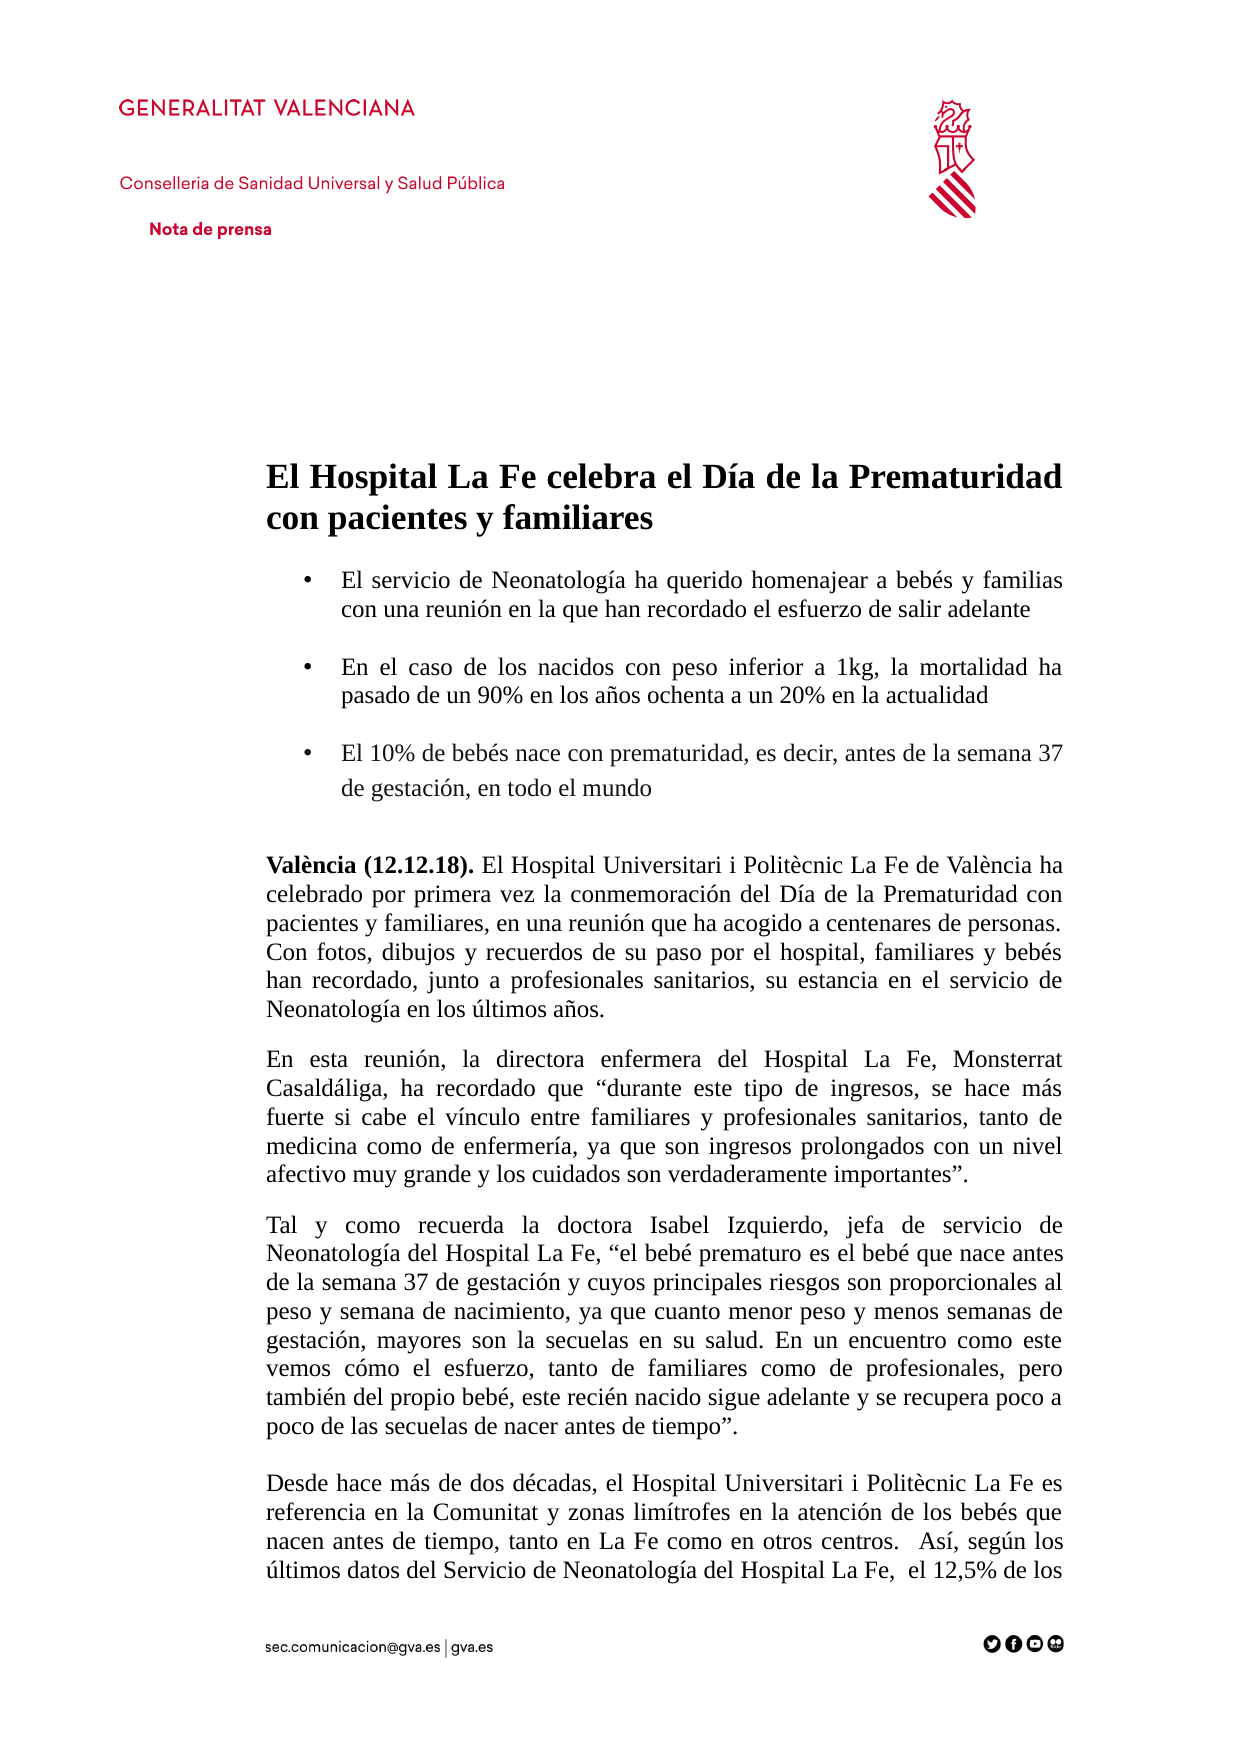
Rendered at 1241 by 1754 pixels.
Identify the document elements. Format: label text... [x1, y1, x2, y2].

text Desde hace más de dos décadas, el Hospital Universitari i Politècnic La Fe es referencia en la Comunitat y zonas limítrofes en la atención de los bebés que nacen antes de tiempo, tanto en La Fe como en otros centros. Así, según los últimos datos del Servicio de Neonatología del Hospital La Fe, el 12,5% de los [266, 1468, 1064, 1583]
text En esta reunión, la directora enfermera del Hospital La Fe, Monsterrat Casaldáliga, ha recordado que “durante este tipo de ingresos, se hace más fuerte si cabe el vínculo entre familiares y profesionales sanitarios, tanto de medicina como de enfermería, ya que son ingresos prolongados con un nivel afectivo muy grande y los cuidados son verdaderamente importantes”. [266, 1044, 1064, 1188]
text Tal y como recuerda la doctora Isabel Izquierdo, jefa de servicio de Neonatología del Hospital La Fe, “el bebé prematuro es el bebé que nace antes de la semana 37 de gestación y cuyos principales riesgos son proporcionales al peso y semana de nacimiento, ya que cuanto menor peso y menos semanas de gestación, mayores son la secuelas en su salud. En un encuentro como este vemos cómo el esfuerzo, tanto de familiares como de profesionales, pero también del propio bebé, este recién nacido sigue adelante y se recupera poco a poco de las secuelas de nacer antes de tiempo”. [266, 1210, 1064, 1440]
list En el caso de los nacidos con peso inferior a 1kg, la mortalidad ha pasado de un 90% en los años ochenta a un 20% en la actualidad [303, 652, 1064, 709]
list El 10% de bebés nace con prematuridad, es decir, antes de la semana 37 de gestación, en todo el mundo [303, 738, 1064, 801]
text El Hospital La Fe celebra el Día de la Prematuridad con pacientes y familiares [266, 455, 1064, 537]
text Con fotos, dibujos y recuerdos de su paso por el hospital, familiares y bebés han recordado, junto a profesionales sanitarios, su estancia en el servicio de Neonatología en los últimos años. [266, 937, 1064, 1023]
list El servicio de Neonatología ha querido homenajear a bebés y familias con una reunión en la que han recordado el esfuerzo de salir adelante [303, 566, 1064, 623]
text València (12.12.18). El Hospital Universitari i Politècnic La Fe de València ha celebrado por primera vez la conmemoración del Día de la Prematuridad con pacientes y familiares, en una reunión que ha acogido a centenares de personas. [266, 850, 1064, 937]
picture [265, 1635, 1064, 1658]
picture [119, 99, 976, 239]
